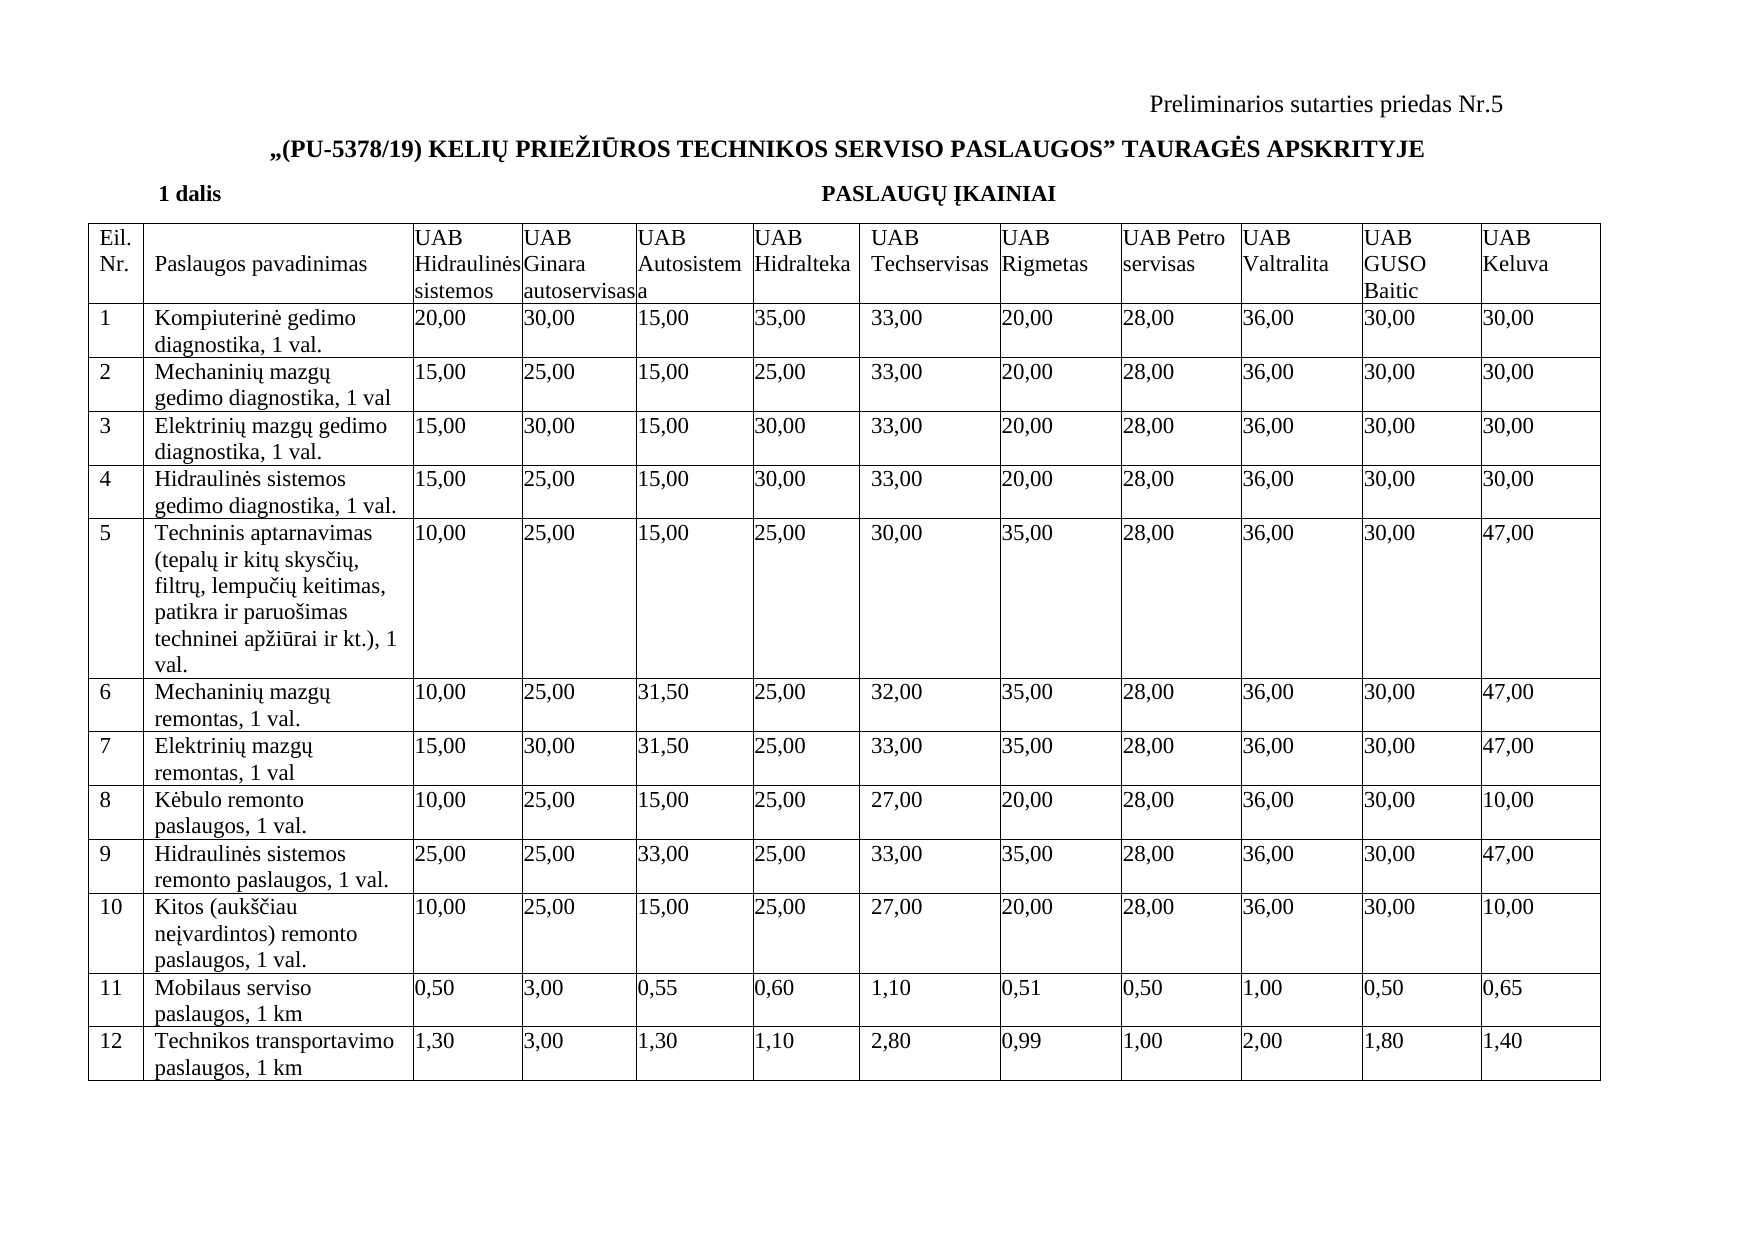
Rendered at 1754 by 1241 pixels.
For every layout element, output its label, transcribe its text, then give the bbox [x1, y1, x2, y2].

table_cell 33,00 [860, 840, 1000, 892]
table_header UAB Valtralita [1242, 224, 1362, 303]
table_cell 25,00 [523, 894, 636, 972]
text Preliminarios sutarties priedas Nr.5 [118, 89, 1577, 117]
table_cell 3,00 [523, 974, 636, 1026]
table_cell 1,40 [1482, 1027, 1600, 1080]
table_cell 1,80 [1363, 1027, 1481, 1080]
table_cell 28,00 [1122, 412, 1241, 464]
table_cell 10,00 [1482, 786, 1600, 839]
table_cell 15,00 [637, 786, 753, 839]
table_cell 25,00 [754, 519, 859, 677]
table_cell 31,50 [637, 679, 753, 731]
table_cell 5 [89, 519, 143, 677]
table_header UAB Ginara autoservisas [523, 224, 636, 303]
table_cell Kompiuterinė gedimo diagnostika, 1 val. [144, 304, 413, 357]
table_cell 15,00 [414, 732, 522, 785]
table_cell 10,00 [414, 894, 522, 972]
table_cell 36,00 [1242, 679, 1362, 731]
table_cell 11 [89, 974, 143, 1026]
table_cell 36,00 [1242, 732, 1362, 785]
table_cell 30,00 [1482, 304, 1600, 357]
table_cell Techninis aptarnavimas (tepalų ir kitų skysčių, filtrų, lempučių keitimas, patikra ir paruošimas techninei apžiūrai ir kt.), 1 val. [144, 519, 413, 677]
table_cell 47,00 [1482, 519, 1600, 677]
table_cell 20,00 [1001, 786, 1121, 839]
table_cell 31,50 [637, 732, 753, 785]
table_cell 33,00 [637, 840, 753, 892]
table_cell 30,00 [1363, 786, 1481, 839]
table_cell 27,00 [860, 786, 1000, 839]
table_cell 15,00 [637, 894, 753, 972]
table_cell 25,00 [754, 894, 859, 972]
table_cell 28,00 [1122, 466, 1241, 518]
table_cell 30,00 [1363, 412, 1481, 464]
table_cell 30,00 [754, 466, 859, 518]
table_cell 15,00 [637, 466, 753, 518]
table_cell 1,30 [414, 1027, 522, 1080]
table_cell 36,00 [1242, 786, 1362, 839]
table_header UAB Petro servisas [1122, 224, 1241, 303]
table_cell Elektrinių mazgų remontas, 1 val [144, 732, 413, 785]
table_cell 33,00 [860, 358, 1000, 411]
table_cell 28,00 [1122, 894, 1241, 972]
table_cell 0,50 [1122, 974, 1241, 1026]
table_cell 28,00 [1122, 786, 1241, 839]
table_cell 30,00 [1363, 519, 1481, 677]
table_cell 25,00 [523, 786, 636, 839]
table_cell Kėbulo remonto paslaugos, 1 val. [144, 786, 413, 839]
table_cell 0,60 [754, 974, 859, 1026]
table_cell 36,00 [1242, 358, 1362, 411]
table_cell 12 [89, 1027, 143, 1080]
table_cell 15,00 [637, 358, 753, 411]
table_cell 1,10 [754, 1027, 859, 1080]
table_cell 33,00 [860, 304, 1000, 357]
table_cell 28,00 [1122, 519, 1241, 677]
table_header UAB GUSO Baitic [1363, 224, 1481, 303]
table_cell 30,00 [1363, 679, 1481, 731]
table_cell 0,50 [414, 974, 522, 1026]
table_cell 1,30 [637, 1027, 753, 1080]
table_header UAB Techservisas [860, 224, 1000, 303]
table_cell 2,80 [860, 1027, 1000, 1080]
table_cell 27,00 [860, 894, 1000, 972]
table_cell 1,10 [860, 974, 1000, 1026]
table_cell 10 [89, 894, 143, 972]
table_cell 35,00 [1001, 519, 1121, 677]
table_cell Mobilaus serviso paslaugos, 1 km [144, 974, 413, 1026]
table_cell Kitos (aukščiau neįvardintos) remonto paslaugos, 1 val. [144, 894, 413, 972]
table_cell 20,00 [1001, 358, 1121, 411]
table_cell 25,00 [523, 519, 636, 677]
table_header UAB Hidraulinės sistemos [414, 224, 522, 303]
table_cell 30,00 [523, 732, 636, 785]
table_cell 35,00 [1001, 679, 1121, 731]
table_cell 20,00 [1001, 466, 1121, 518]
table_cell 30,00 [1363, 732, 1481, 785]
table_cell 35,00 [754, 304, 859, 357]
table_cell Hidraulinės sistemos gedimo diagnostika, 1 val. [144, 466, 413, 518]
table_cell 1 [89, 304, 143, 357]
table_cell 30,00 [860, 519, 1000, 677]
table_cell 10,00 [1482, 894, 1600, 972]
table_cell 3 [89, 412, 143, 464]
table_cell 3,00 [523, 1027, 636, 1080]
table_cell 33,00 [860, 732, 1000, 785]
table_cell 36,00 [1242, 466, 1362, 518]
table_cell 10,00 [414, 519, 522, 677]
table_header UAB Rigmetas [1001, 224, 1121, 303]
table_cell 30,00 [523, 412, 636, 464]
table_cell 20,00 [1001, 304, 1121, 357]
table_cell 15,00 [414, 358, 522, 411]
table_cell 30,00 [1363, 894, 1481, 972]
table_cell 30,00 [1363, 466, 1481, 518]
table_cell 2,00 [1242, 1027, 1362, 1080]
table_cell 10,00 [414, 786, 522, 839]
table_cell 25,00 [523, 840, 636, 892]
table_cell 25,00 [754, 840, 859, 892]
table_cell 35,00 [1001, 840, 1121, 892]
table_header Paslaugos pavadinimas [144, 224, 413, 303]
table_cell 33,00 [860, 466, 1000, 518]
table_cell 15,00 [414, 466, 522, 518]
table_cell 15,00 [637, 412, 753, 464]
table_cell 30,00 [754, 412, 859, 464]
table_cell Hidraulinės sistemos remonto paslaugos, 1 val. [144, 840, 413, 892]
table_cell 0,99 [1001, 1027, 1121, 1080]
table_cell 30,00 [1363, 840, 1481, 892]
table_cell 25,00 [523, 358, 636, 411]
table_cell 28,00 [1122, 732, 1241, 785]
table_cell 33,00 [860, 412, 1000, 464]
table_cell 28,00 [1122, 304, 1241, 357]
table_cell Technikos transportavimo paslaugos, 1 km [144, 1027, 413, 1080]
table_cell 36,00 [1242, 519, 1362, 677]
table_cell 36,00 [1242, 840, 1362, 892]
table_cell 35,00 [1001, 732, 1121, 785]
text 1 dalis PASLAUGŲ ĮKAINIAI [118, 180, 1577, 206]
text „(PU-5378/19) KELIŲ PRIEŽIŪROS technikos SERVISO paslaugos” TAURAGĖS APSKRITYJE [118, 134, 1577, 163]
table_cell 25,00 [754, 358, 859, 411]
table_header UAB Keluva [1482, 224, 1600, 303]
table_cell 1,00 [1242, 974, 1362, 1026]
table_cell 25,00 [523, 679, 636, 731]
table_cell 25,00 [754, 732, 859, 785]
table_header UAB Autosistema [637, 224, 753, 303]
table_cell 28,00 [1122, 679, 1241, 731]
table_cell 9 [89, 840, 143, 892]
table_cell 30,00 [1482, 358, 1600, 411]
table_cell 47,00 [1482, 732, 1600, 785]
table_cell 47,00 [1482, 840, 1600, 892]
table_cell 10,00 [414, 679, 522, 731]
table_cell 15,00 [637, 519, 753, 677]
table_cell 20,00 [414, 304, 522, 357]
table_cell 30,00 [1482, 466, 1600, 518]
table_cell 20,00 [1001, 894, 1121, 972]
table_cell 25,00 [414, 840, 522, 892]
table_cell 30,00 [1482, 412, 1600, 464]
table_cell 0,50 [1363, 974, 1481, 1026]
table_cell 0,65 [1482, 974, 1600, 1026]
table_cell 25,00 [754, 679, 859, 731]
table_cell 4 [89, 466, 143, 518]
table_cell 0,51 [1001, 974, 1121, 1026]
table_header Eil. Nr. [89, 224, 143, 303]
table_cell 25,00 [523, 466, 636, 518]
table_cell 15,00 [414, 412, 522, 464]
table_cell Mechaninių mazgų gedimo diagnostika, 1 val [144, 358, 413, 411]
table_cell 47,00 [1482, 679, 1600, 731]
table_cell 7 [89, 732, 143, 785]
table_cell 36,00 [1242, 304, 1362, 357]
table_cell 1,00 [1122, 1027, 1241, 1080]
table_cell 30,00 [523, 304, 636, 357]
table_cell 2 [89, 358, 143, 411]
table_cell 15,00 [637, 304, 753, 357]
table_cell Elektrinių mazgų gedimo diagnostika, 1 val. [144, 412, 413, 464]
table_cell 32,00 [860, 679, 1000, 731]
table_cell 30,00 [1363, 304, 1481, 357]
table_cell 8 [89, 786, 143, 839]
table_cell 20,00 [1001, 412, 1121, 464]
table_cell 28,00 [1122, 358, 1241, 411]
table_header UAB Hidralteka [754, 224, 859, 303]
table_cell 36,00 [1242, 894, 1362, 972]
table_cell 25,00 [754, 786, 859, 839]
table_cell 6 [89, 679, 143, 731]
table_cell 36,00 [1242, 412, 1362, 464]
table_cell 0,55 [637, 974, 753, 1026]
table_cell Mechaninių mazgų remontas, 1 val. [144, 679, 413, 731]
table_cell 28,00 [1122, 840, 1241, 892]
table_cell 30,00 [1363, 358, 1481, 411]
